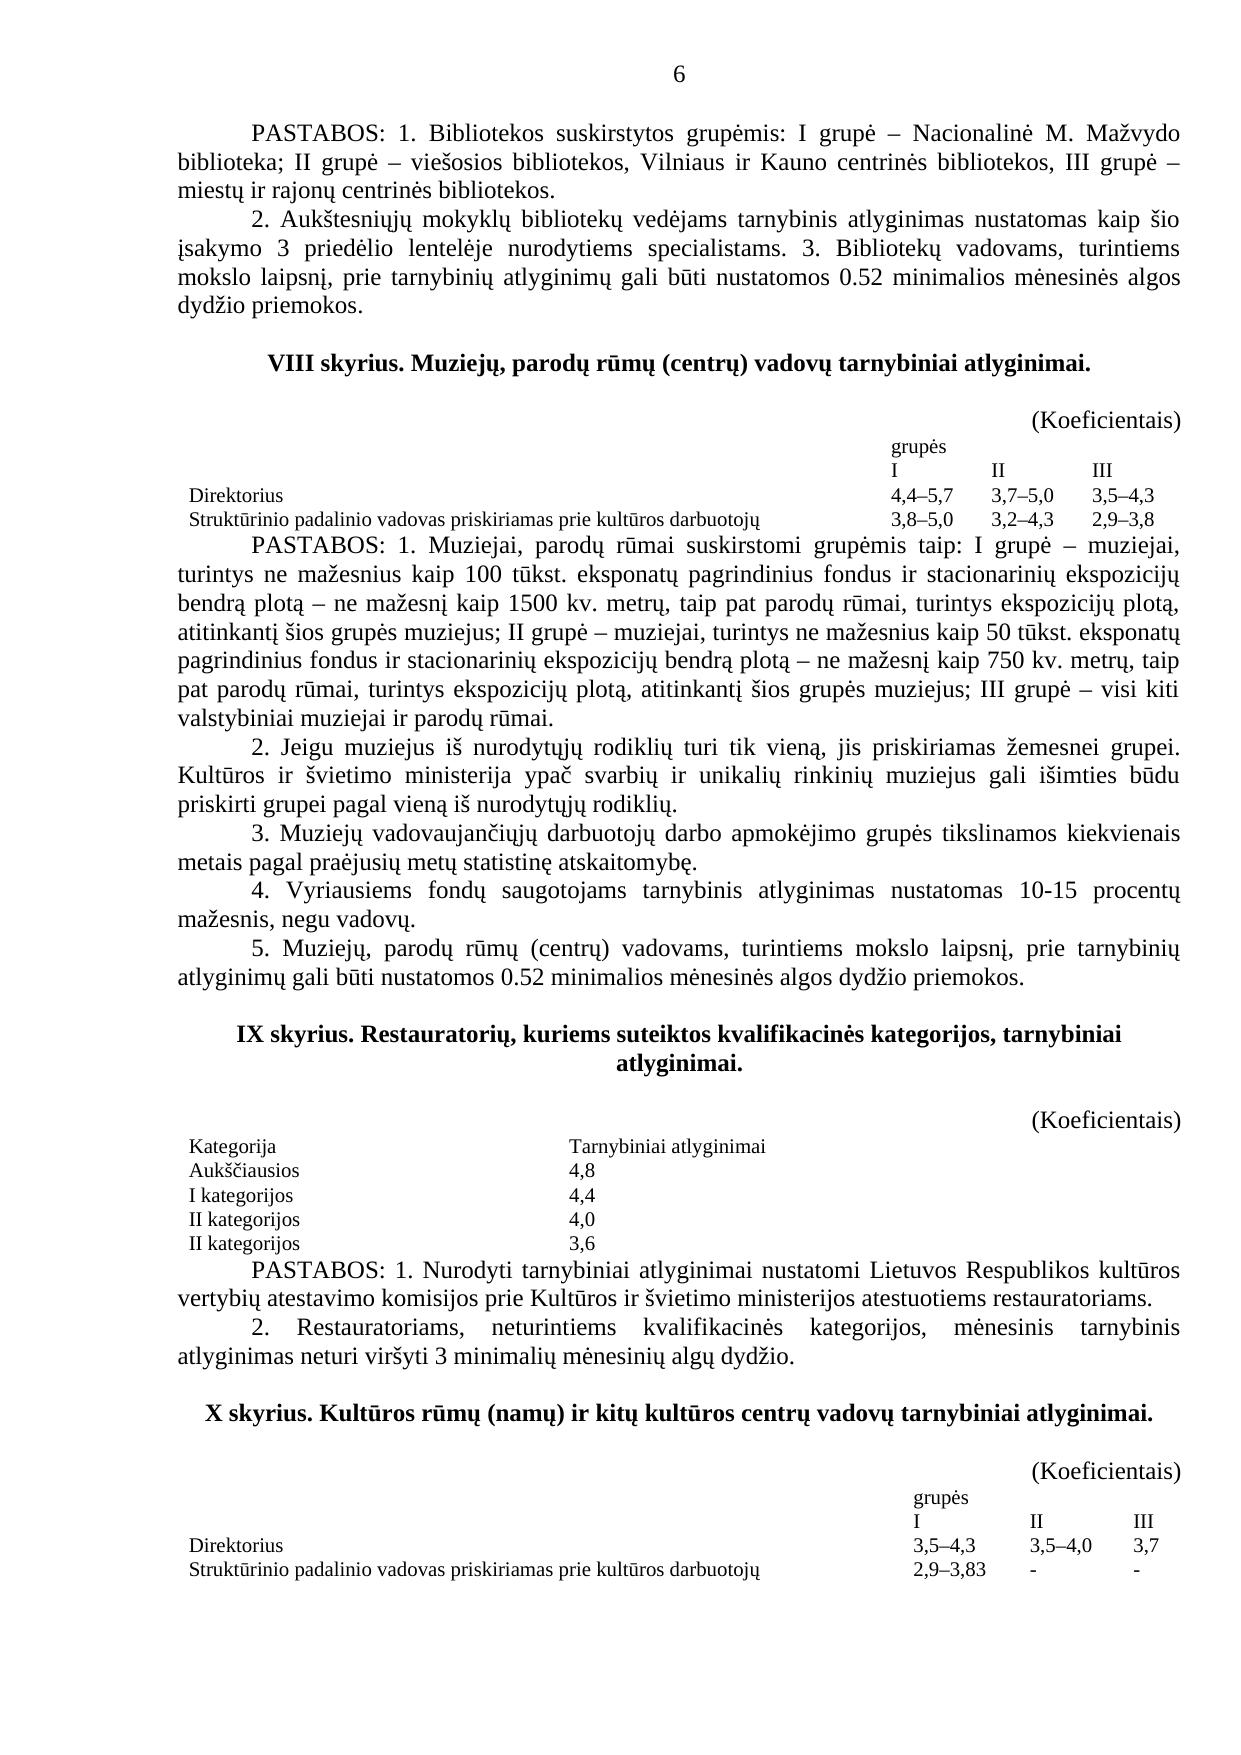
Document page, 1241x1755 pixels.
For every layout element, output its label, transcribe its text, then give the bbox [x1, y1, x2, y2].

table_cell I [880, 459, 980, 482]
table_cell 4,8 [558, 1159, 1181, 1182]
text 3. Muziejų vadovaujančiųjų darbuotojų darbo apmokėjimo grupės tikslinamos kiekvienais metais pagal praėjusių metų statistinę atskaitomybę. [177, 818, 1181, 876]
table_cell II [1018, 1509, 1122, 1533]
table_cell 4,4 [558, 1183, 1181, 1207]
table_cell II [980, 459, 1081, 482]
table_cell Direktorius [177, 483, 879, 507]
text 5. Muziejų, parodų rūmų (centrų) vadovams, turintiems mokslo laipsnį, prie tarnybinių atlyginimų gali būti nustatomos 0.52 minimalios mėnesinės algos dydžio priemokos. [177, 933, 1181, 991]
table_cell - [1122, 1557, 1181, 1581]
table_cell 3,2–4,3 [980, 507, 1081, 531]
text (Koeficientais) [177, 406, 1181, 434]
table_cell 3,5–4,3 [902, 1533, 1018, 1557]
text 4. Vyriausiems fondų saugotojams tarnybinis atlyginimas nustatomas 10-15 procentų mažesnis, negu vadovų. [177, 876, 1181, 933]
text VIII skyrius. Muziejų, parodų rūmų (centrų) vadovų tarnybiniai atlyginimai. [177, 348, 1181, 377]
text (Koeficientais) [177, 1106, 1181, 1134]
table_cell 3,8–5,0 [880, 507, 980, 531]
table_cell Struktūrinio padalinio vadovas priskiriamas prie kultūros darbuotojų [177, 507, 879, 531]
table_header [177, 434, 879, 482]
table_cell II kategorijos [177, 1231, 558, 1255]
table_header grupės [902, 1485, 1181, 1509]
text X skyrius. Kultūros rūmų (namų) ir kitų kultūros centrų vadovų tarnybiniai atlyginimai. [177, 1398, 1181, 1427]
text IX skyrius. Restauratorių, kuriems suteiktos kvalifikacinės kategorijos, tarnybiniai atlyginimai. [177, 1019, 1181, 1077]
text PASTABOS: 1. Nurodyti tarnybiniai atlyginimai nustatomi Lietuvos Respublikos kultūros vertybių atestavimo komisijos prie Kultūros ir švietimo ministerijos atestuotiems restauratoriams. [177, 1255, 1181, 1312]
table_header [177, 1485, 902, 1533]
table_cell - [1018, 1557, 1122, 1581]
table_cell 2,9–3,8 [1081, 507, 1181, 531]
table_cell Direktorius [177, 1533, 902, 1557]
table_cell 3,6 [558, 1231, 1181, 1255]
table_cell 3,7 [1122, 1533, 1181, 1557]
table_header Kategorija [177, 1134, 558, 1158]
text PASTABOS: 1. Muziejai, parodų rūmai suskirstomi grupėmis taip: I grupė – muziejai, turintys ne mažesnius kaip 100 tūkst. eksponatų pagrindinius fondus ir stacionarinių ekspozicijų bendrą plotą – ne mažesnį kaip 1500 kv. metrų, taip pat parodų rūmai, turintys ekspozicijų plotą, atitinkantį šios grupės muziejus; II grupė – muziejai, turintys ne mažesnius kaip 50 tūkst. eksponatų pagrindinius fondus ir stacionarinių ekspozicijų bendrą plotą – ne mažesnį kaip 750 kv. metrų, taip pat parodų rūmai, turintys ekspozicijų plotą, atitinkantį šios grupės muziejus; III grupė – visi kiti valstybiniai muziejai ir parodų rūmai. [177, 531, 1181, 732]
table_cell III [1122, 1509, 1181, 1533]
table_cell I kategorijos [177, 1183, 558, 1207]
table_cell 3,7–5,0 [980, 483, 1081, 507]
table_cell III [1081, 459, 1181, 482]
text 2. Restauratoriams, neturintiems kvalifikacinės kategorijos, mėnesinis tarnybinis atlyginimas neturi viršyti 3 minimalių mėnesinių algų dydžio. [177, 1312, 1181, 1370]
text PASTABOS: 1. Bibliotekos suskirstytos grupėmis: I grupė – Nacionalinė M. Mažvydo biblioteka; II grupė – viešosios bibliotekos, Vilniaus ir Kauno centrinės bibliotekos, III grupė – miestų ir rajonų centrinės bibliotekos. [177, 118, 1181, 204]
table_header grupės [880, 434, 1181, 458]
table_cell 3,5–4,0 [1018, 1533, 1122, 1557]
text 2. Aukštesniųjų mokyklų bibliotekų vedėjams tarnybinis atlyginimas nustatomas kaip šio įsakymo 3 priedėlio lentelėje nurodytiems specialistams. 3. Bibliotekų vadovams, turintiems mokslo laipsnį, prie tarnybinių atlyginimų gali būti nustatomos 0.52 minimalios mėnesinės algos dydžio priemokos. [177, 204, 1181, 319]
table_cell 3,5–4,3 [1081, 483, 1181, 507]
table_cell 4,0 [558, 1207, 1181, 1231]
table_cell 4,4–5,7 [880, 483, 980, 507]
table_cell Aukščiausios [177, 1159, 558, 1182]
table_cell II kategorijos [177, 1207, 558, 1231]
table_cell Struktūrinio padalinio vadovas priskiriamas prie kultūros darbuotojų [177, 1557, 902, 1581]
text (Koeficientais) [177, 1456, 1181, 1485]
table_cell I [902, 1509, 1018, 1533]
table_header Tarnybiniai atlyginimai [558, 1134, 1181, 1158]
table_cell 2,9–3,83 [902, 1557, 1018, 1581]
text 2. Jeigu muziejus iš nurodytųjų rodiklių turi tik vieną, jis priskiriamas žemesnei grupei. Kultūros ir švietimo ministerija ypač svarbių ir unikalių rinkinių muziejus gali išimties būdu priskirti grupei pagal vieną iš nurodytųjų rodiklių. [177, 732, 1181, 818]
